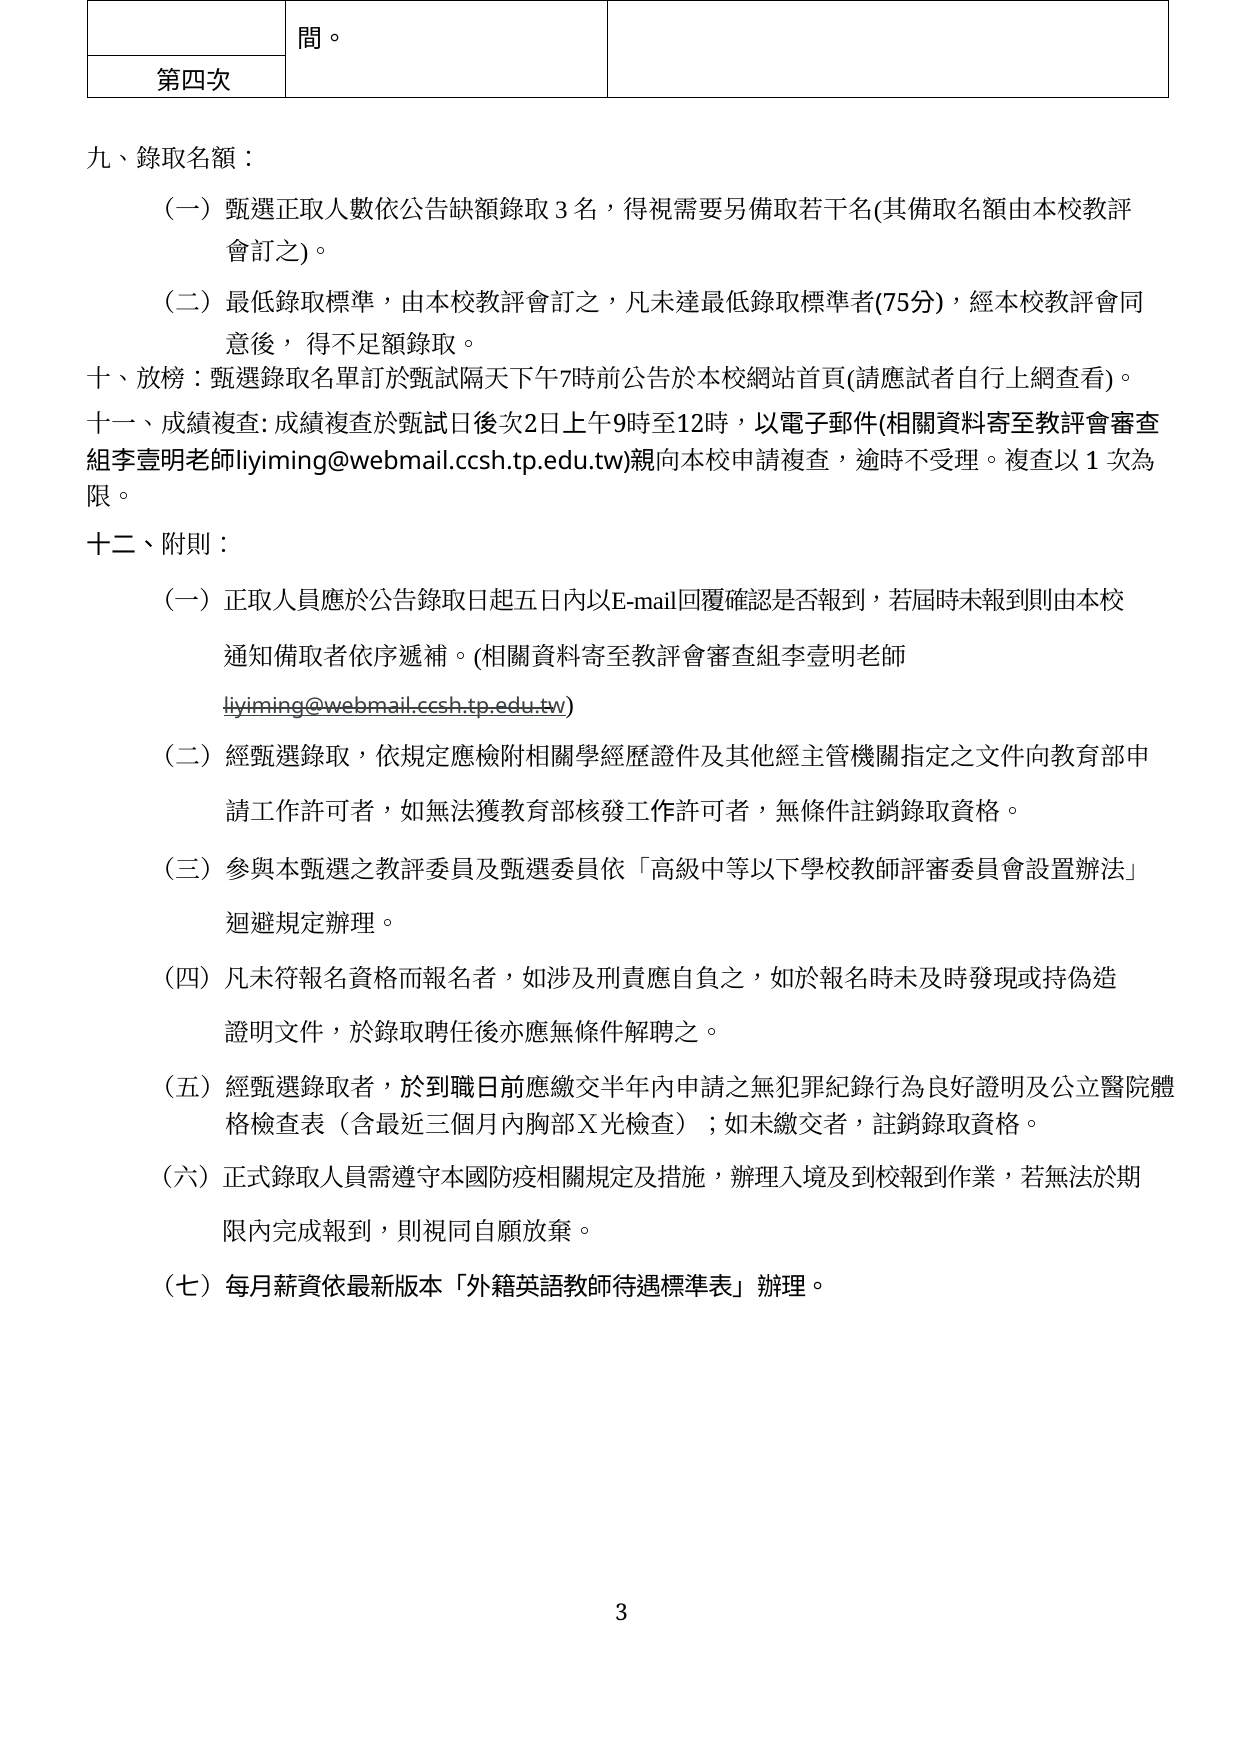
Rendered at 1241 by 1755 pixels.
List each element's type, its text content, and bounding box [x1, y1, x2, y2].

text （六）正式錄取人員需遵守本國防疫相關規定及措施，辦理入境及到校報到作業，若無法於期限內完成報到，則視同自願放棄。 [149, 1158, 1149, 1248]
text （四）凡未符報名資格而報名者，如涉及刑責應自負之，如於報名時未及時發現或持偽造證明文件，於錄取聘任後亦應無條件解聘之。 [150, 959, 1118, 1048]
table_cell 第四次 [88, 56, 285, 97]
text 十一、成績複查: 成績複查於甄試日後次2日上午9時至12時，以電子郵件(相關資料寄至教評會審查組李壹明老師liyiming@webmail.ccsh.tp.edu.tw)親向本校申請複查，逾時不受理。複查以 1 次為限。 [86, 404, 1180, 512]
text （二）最低錄取標準，由本校教評會訂之，凡未達最低錄取標準者(75分)，經本校教評會同意後， 得不足額錄取。 [150, 282, 1151, 361]
text （七）每月薪資依最新版本「外籍英語教師待遇標準表」辦理。 [150, 1267, 1180, 1303]
text 九、錄取名額： [86, 139, 1180, 175]
text 十二、附則： [86, 524, 1180, 560]
text （二）經甄選錄取，依規定應檢附相關學經歷證件及其他經主管機關指定之文件向教育部申請工作許可者，如無法獲教育部核發工作許可者，無條件註銷錄取資格。 [150, 737, 1151, 827]
table_cell [608, 55, 1168, 97]
text 十、放榜：甄選錄取名單訂於甄試隔天下午7時前公告於本校網站首頁(請應試者自行上網查看)。 [86, 367, 1180, 392]
table_cell [88, 1, 285, 55]
text （一）正取人員應於公告錄取日起五日內以E-mail回覆確認是否報到，若屆時未報到則由本校通知備取者依序遞補。(相關資料寄至教評會審查組李壹明老師liyiming@webmail.ccsh.tp.edu.tw) [150, 581, 1135, 719]
text （五）經甄選錄取者，於到職日前應繳交半年內申請之無犯罪紀錄行為良好證明及公立醫院體 [150, 1067, 1180, 1104]
text 格檢查表（含最近三個月內胸部Ｘ光檢查）；如未繳交者，註銷錄取資格。 [150, 1105, 1180, 1141]
table_cell 間。 [286, 1, 607, 55]
text （一）甄選正取人數依公告缺額錄取 3 名，得視需要另備取若干名(其備取名額由本校教評會訂之)。 [150, 189, 1147, 267]
table_cell [286, 55, 607, 97]
table_cell [608, 1, 1168, 55]
text （三）參與本甄選之教評委員及甄選委員依「高級中等以下學校教師評審委員會設置辦法」迴避規定辦理。 [150, 850, 1151, 940]
